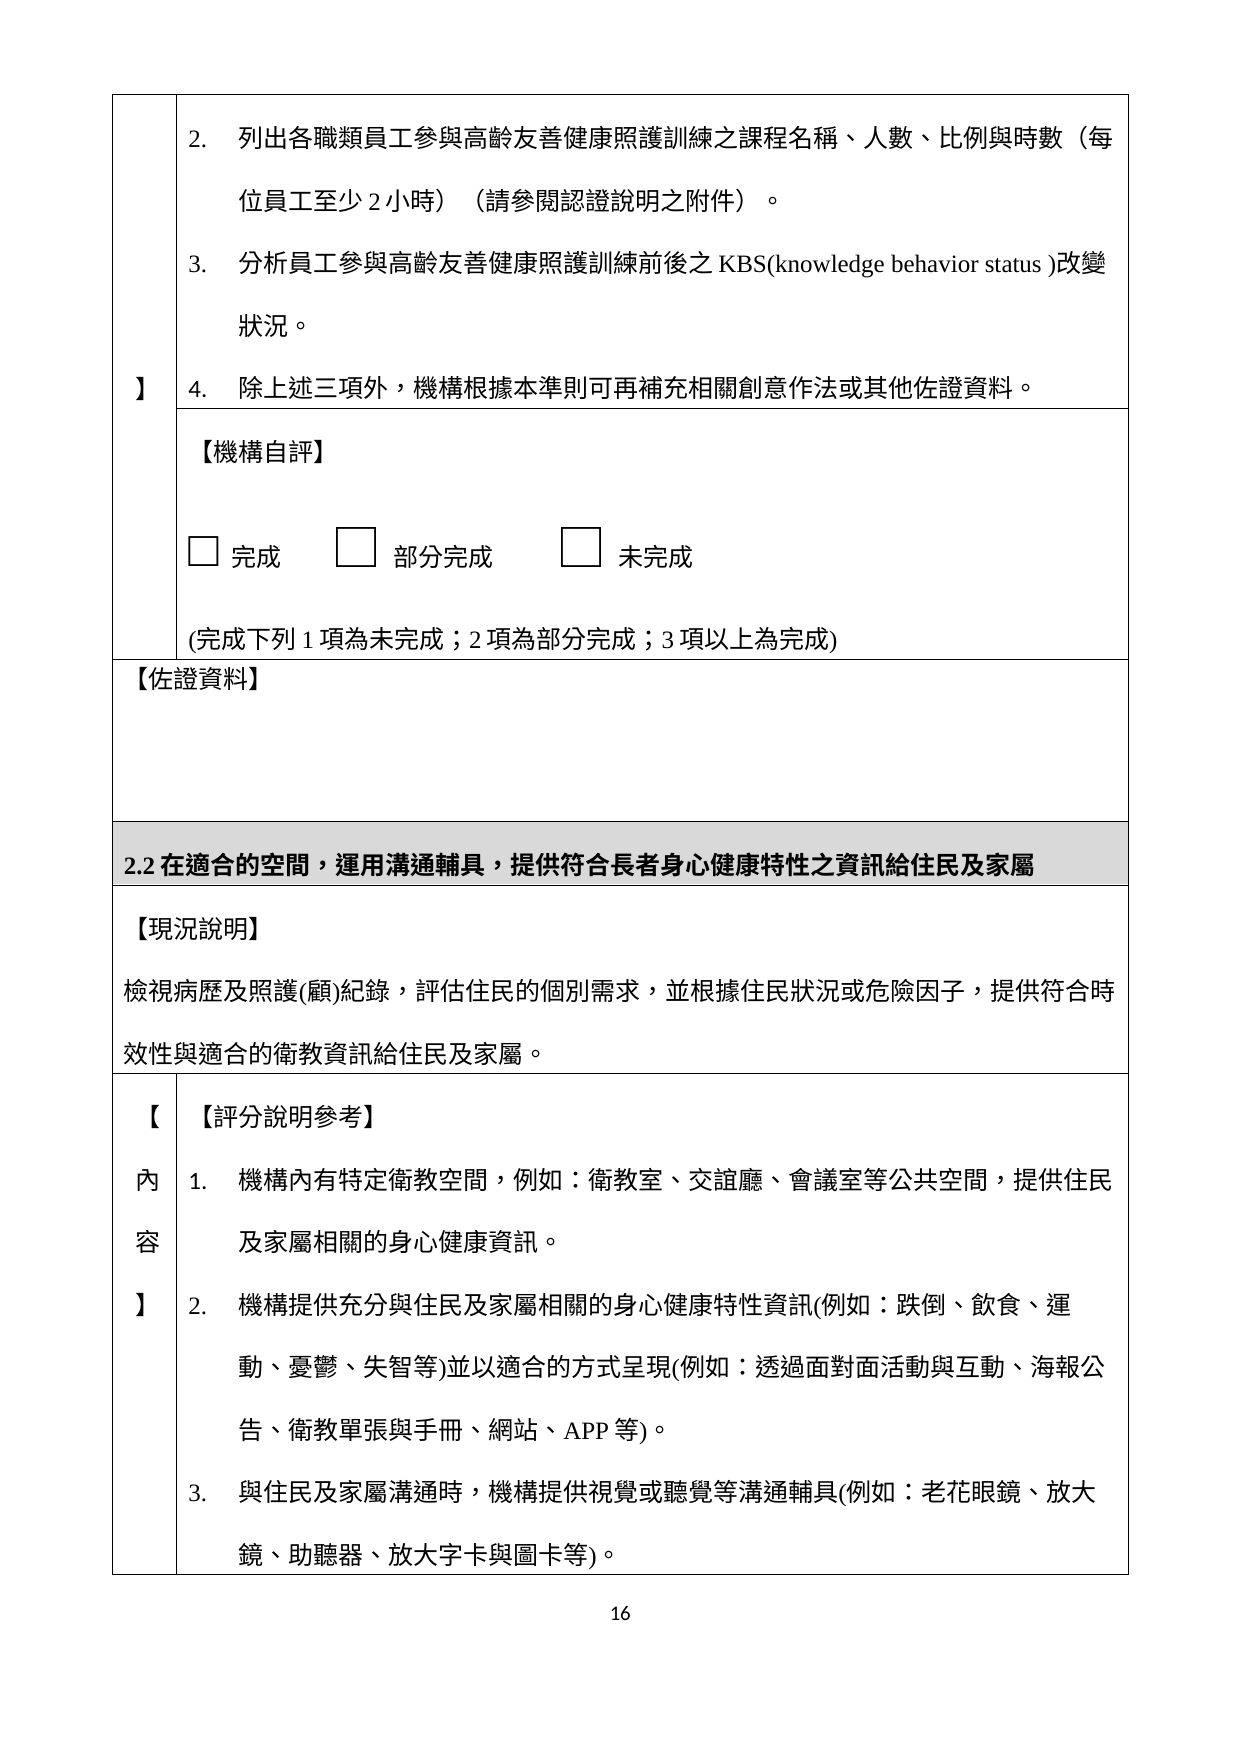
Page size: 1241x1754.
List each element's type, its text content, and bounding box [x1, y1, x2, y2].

table_cell 【評分說明參考】 機構提供教育訓練規劃（例如：透過機構內部自行辦理、外部訓練等方式）進行員工教育訓練，並將教育訓練訊息在公佈欄或網站等地方公告。 列出各職類員工參與高齡友善健康照護訓練之課程名稱、人數、比例與時數（每位員工至少2小時）（請參閱認證說明之附件）。 分析員工參與高齡友善健康照護訓練前後之KBS(knowledge behavior status )改變狀況。 除上述三項外，機構根據本準則可再補充相關創意作法或其他佐證資料。 [177, 95, 1128, 408]
table_cell 】 [113, 95, 176, 659]
table_cell 2.2在適合的空間，運用溝通輔具，提供符合長者身心健康特性之資訊給住民及家屬 [113, 822, 1128, 884]
table_cell 【機構自評】 □ 完成 □ 部分完成 □ 未完成 (完成下列1項為未完成；2項為部分完成；3項以上為完成) [177, 409, 1128, 659]
table_cell 【佐證資料】 [113, 660, 1128, 821]
table_cell 【評分說明參考】 機構內有特定衛教空間，例如：衛教室、交誼廳、會議室等公共空間，提供住民及家屬相關的身心健康資訊。 機構提供充分與住民及家屬相關的身心健康特性資訊(例如：跌倒、飲食、運動、憂鬱、失智等)並以適合的方式呈現(例如：透過面對面活動與互動、海報公告、衛教單張與手冊、網站、APP等)。 與住民及家屬溝通時，機構提供視覺或聽覺等溝通輔具(例如：老花眼鏡、放大鏡、助聽器、放大字卡與圖卡等)。 除上述三項外，機構根據本準則可再補充相關創意作法或其他佐證資料。 [177, 1074, 1128, 1574]
table_cell 【現況說明】 檢視病歷及照護(顧)紀錄，評估住民的個別需求，並根據住民狀況或危險因子，提供符合時效性與適合的衛教資訊給住民及家屬。 [113, 886, 1128, 1073]
table_cell 【內容】 [113, 1074, 176, 1574]
